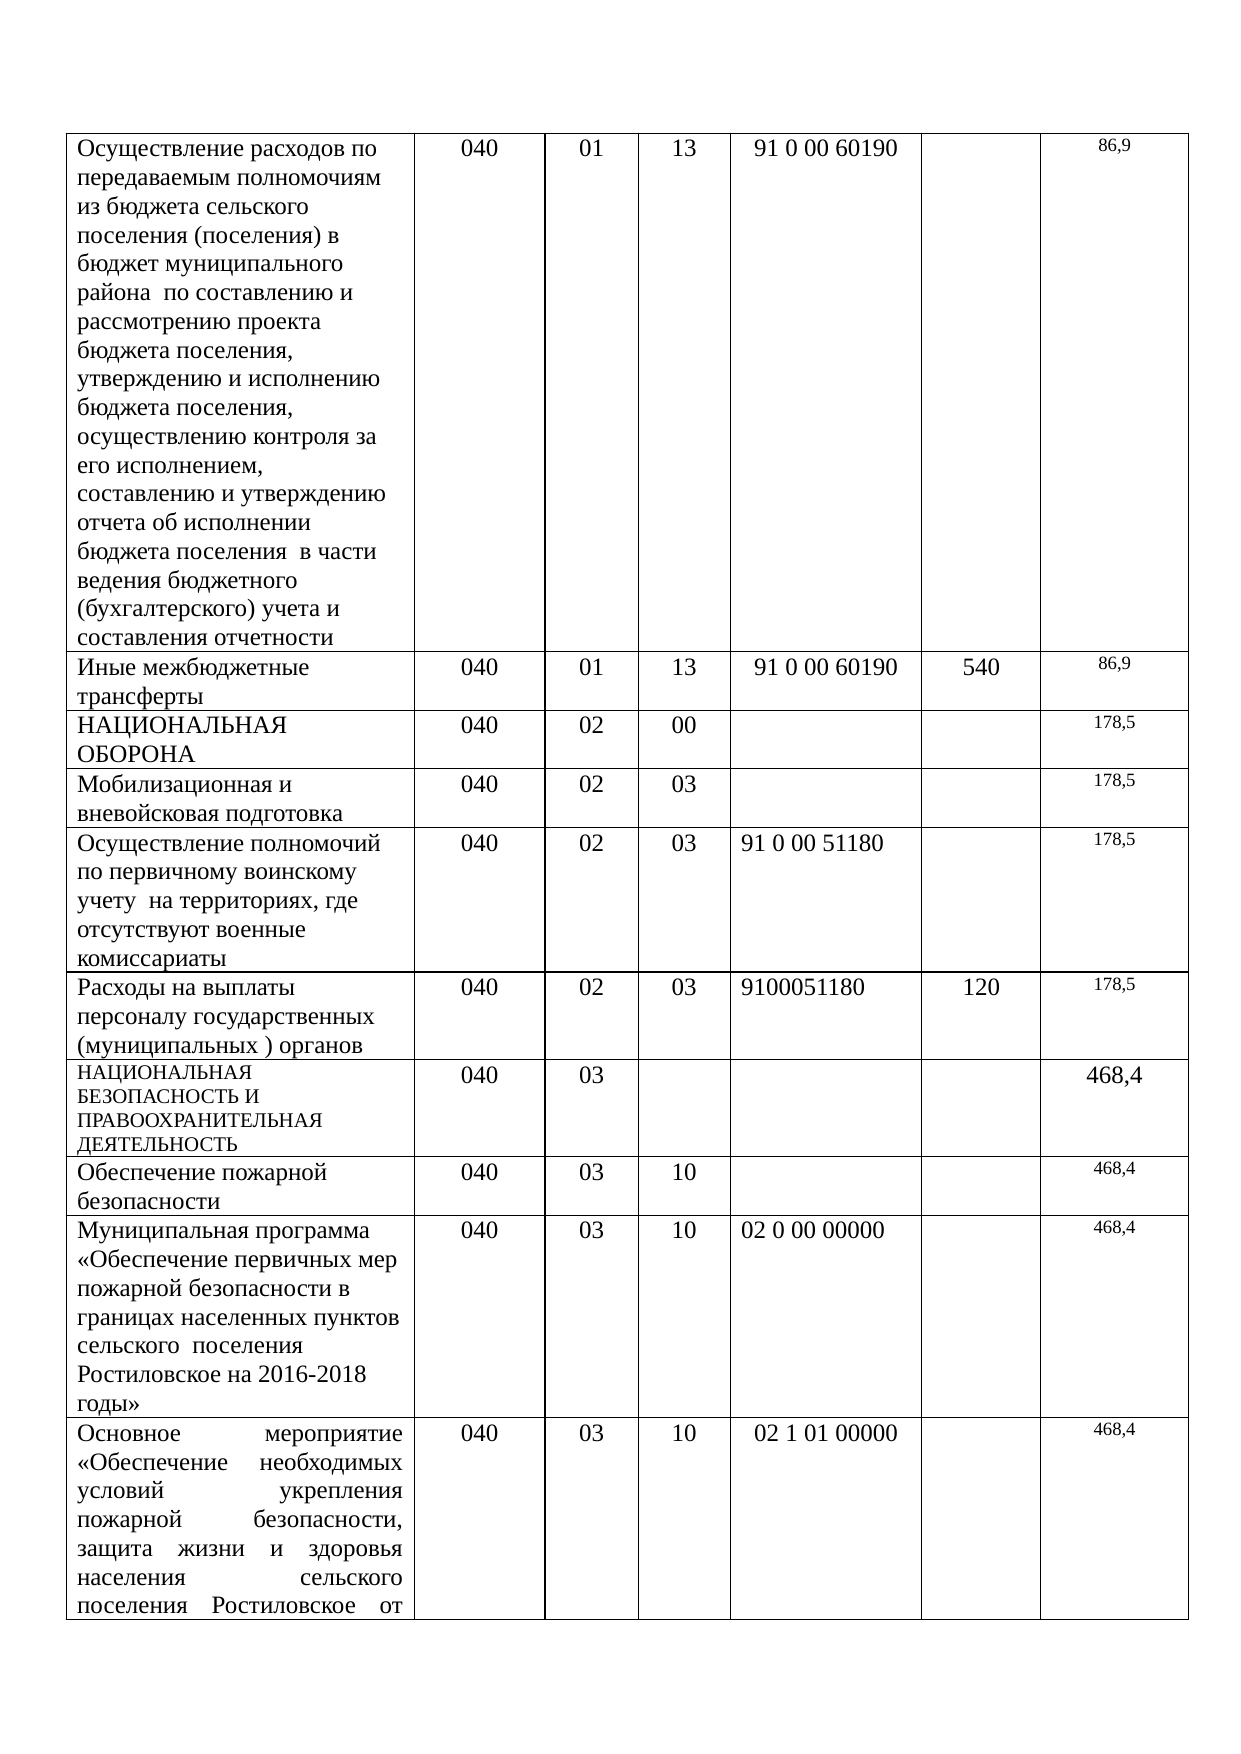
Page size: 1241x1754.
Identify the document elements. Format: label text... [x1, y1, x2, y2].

table_cell 040 [415, 1216, 544, 1417]
table_cell Осуществление расходов по передаваемым полномочиям из бюджета сельского поселения (поселения) в бюджет муниципального района по составлению и рассмотрению проекта бюджета поселения, утверждению и исполнению бюджета поселения, осуществлению контроля за его исполнением, составлению и утверждению отчета об исполнении бюджета поселения в части ведения бюджетного (бухгалтерского) учета и составления отчетности [67, 134, 414, 651]
table_cell 01 [546, 134, 638, 651]
table_cell [922, 1157, 1040, 1214]
table_cell 91 0 00 60190 [731, 134, 921, 651]
table_cell [731, 711, 921, 768]
table_cell 03 [639, 769, 730, 827]
table_cell 03 [639, 828, 730, 971]
table_cell 02 0 00 00000 [731, 1216, 921, 1417]
table_cell 13 [639, 134, 730, 651]
table_cell 03 [546, 1060, 638, 1156]
table_cell 03 [546, 1418, 638, 1619]
table_cell 02 1 01 00000 [731, 1418, 921, 1619]
table_cell [922, 769, 1040, 827]
table_cell 03 [546, 1216, 638, 1417]
table_cell 10 [639, 1418, 730, 1619]
table_cell [922, 1418, 1040, 1619]
table_cell [922, 1216, 1040, 1417]
table_cell Основное мероприятие «Обеспечение необходимых условий укрепления пожарной безопасности, защита жизни и здоровья населения сельского поселения Ростиловское от [67, 1418, 414, 1619]
table_cell 86,9 [1041, 134, 1188, 651]
table_cell Расходы на выплаты персоналу государственных (муниципальных ) органов [67, 973, 414, 1059]
table_cell [731, 1060, 921, 1156]
table_cell 02 [546, 769, 638, 827]
table_cell 178,5 [1041, 973, 1188, 1059]
table_cell 03 [639, 973, 730, 1059]
table_cell [922, 1060, 1040, 1156]
table_cell Муниципальная программа «Обеспечение первичных мер пожарной безопасности в границах населенных пунктов сельского поселения Ростиловское на 2016-2018 годы» [67, 1216, 414, 1417]
table_cell 02 [546, 711, 638, 768]
table_cell 040 [415, 1418, 544, 1619]
table_cell 540 [922, 652, 1040, 709]
table_cell Осуществление полномочий по первичному воинскому учету на территориях, где отсутствуют военные комиссариаты [67, 828, 414, 971]
table_cell 10 [639, 1216, 730, 1417]
table_cell 040 [415, 652, 544, 709]
table_cell [922, 711, 1040, 768]
table_cell 01 [546, 652, 638, 709]
table_cell 178,5 [1041, 711, 1188, 768]
table_cell 178,5 [1041, 828, 1188, 971]
table_cell 468,4 [1041, 1060, 1188, 1156]
table_cell 468,4 [1041, 1418, 1188, 1619]
table_cell Обеспечение пожарной безопасности [67, 1157, 414, 1214]
table_cell 00 [639, 711, 730, 768]
table_cell 13 [639, 652, 730, 709]
table_cell 03 [546, 1157, 638, 1214]
table_cell 02 [546, 828, 638, 971]
table_cell Иные межбюджетные трансферты [67, 652, 414, 709]
table_cell 91 0 00 60190 [731, 652, 921, 709]
table_cell 040 [415, 769, 544, 827]
table_cell 468,4 [1041, 1157, 1188, 1214]
table_cell 178,5 [1041, 769, 1188, 827]
table_cell 10 [639, 1157, 730, 1214]
table_cell [731, 769, 921, 827]
table_cell 040 [415, 973, 544, 1059]
table_cell 040 [415, 711, 544, 768]
table_cell 040 [415, 134, 544, 651]
table_cell 86,9 [1041, 652, 1188, 709]
table_cell 040 [415, 828, 544, 971]
table_cell [922, 828, 1040, 971]
table_cell 02 [546, 973, 638, 1059]
table_cell НАЦИОНАЛЬНАЯ ОБОРОНА [67, 711, 414, 768]
table_cell 468,4 [1041, 1216, 1188, 1417]
table_cell Мобилизационная и вневойсковая подготовка [67, 769, 414, 827]
table_cell НАЦИОНАЛЬНАЯ БЕЗОПАСНОСТЬ И ПРАВООХРАНИТЕЛЬНАЯ ДЕЯТЕЛЬНОСТЬ [67, 1060, 414, 1156]
table_cell [639, 1060, 730, 1156]
table_cell 9100051180 [731, 973, 921, 1059]
table_cell [922, 134, 1040, 651]
table_cell [731, 1157, 921, 1214]
table_cell 120 [922, 973, 1040, 1059]
table_cell 040 [415, 1060, 544, 1156]
table_cell 91 0 00 51180 [731, 828, 921, 971]
table_cell 040 [415, 1157, 544, 1214]
